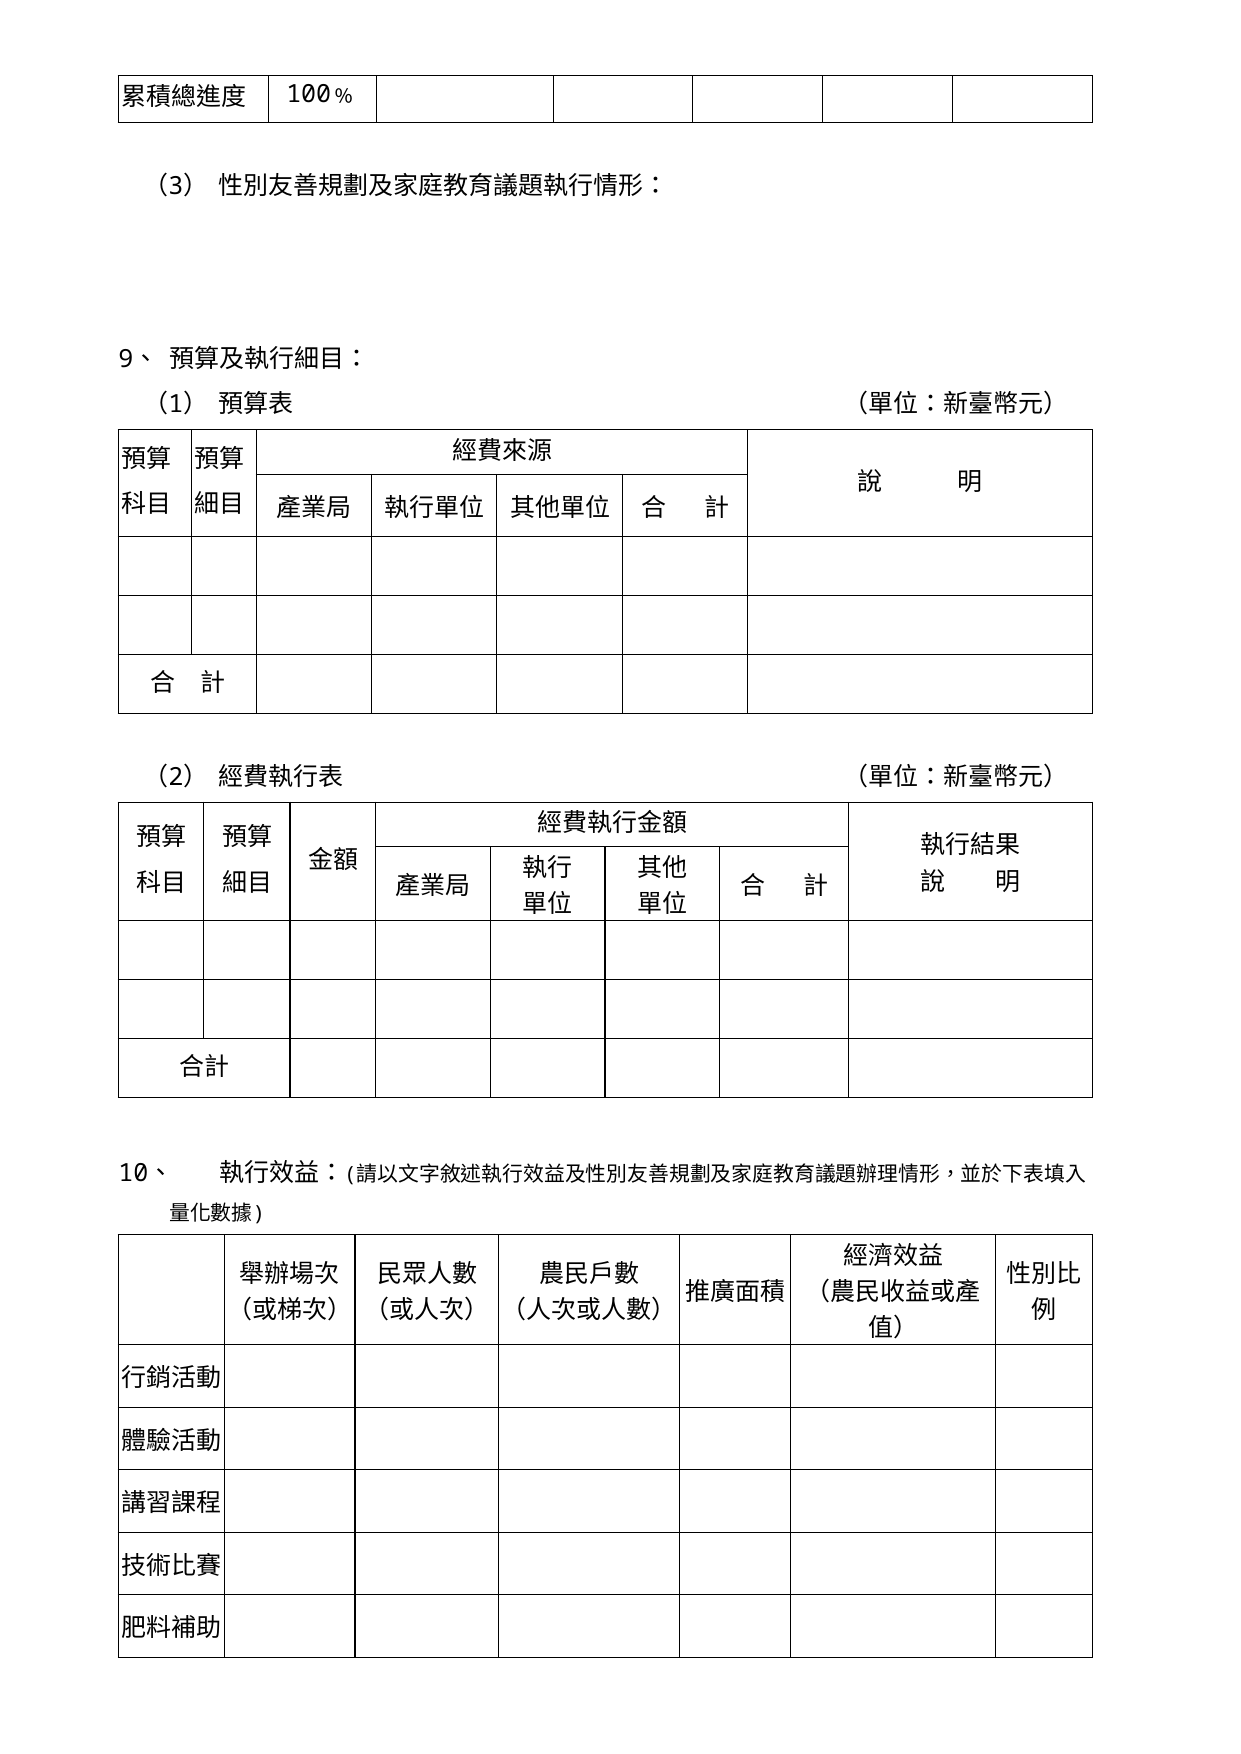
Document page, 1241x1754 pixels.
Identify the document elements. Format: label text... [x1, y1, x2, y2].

table_cell [356, 1408, 498, 1469]
table_cell 體驗活動 [119, 1408, 224, 1469]
table_cell [119, 980, 203, 1038]
table_cell [204, 921, 289, 979]
table_header 預算 細目 [204, 803, 289, 919]
table_cell [680, 1533, 790, 1594]
table_cell [497, 537, 622, 595]
table_cell 產業局 [376, 847, 490, 919]
table_cell [996, 1470, 1092, 1532]
table_cell [356, 1533, 498, 1594]
table_cell [257, 655, 371, 713]
table_cell [119, 921, 203, 979]
table_cell [680, 1408, 790, 1469]
list 預算表 （單位：新臺幣元） [143, 384, 1092, 420]
table_cell 講習課程 [119, 1470, 224, 1532]
table_cell [491, 921, 604, 979]
table_cell [606, 921, 719, 979]
table_header 經濟效益 （農民收益或產值） [791, 1235, 995, 1344]
table_cell [720, 921, 848, 979]
table_cell [491, 1039, 604, 1097]
table_cell 執行 單位 [491, 847, 604, 919]
table_header [119, 1235, 224, 1344]
table_cell 合計 [119, 1039, 289, 1097]
table_cell [791, 1345, 995, 1407]
table_cell [623, 655, 747, 713]
table_cell [720, 980, 848, 1038]
table_cell [291, 980, 375, 1038]
table_header 預算細目 [192, 430, 256, 536]
table_cell 執行單位 [372, 475, 496, 536]
table_cell [849, 980, 1092, 1038]
table_header 預算 科目 [119, 803, 203, 919]
table_cell [849, 1039, 1092, 1097]
table_cell [791, 1533, 995, 1594]
table_cell 合 計 [720, 847, 848, 919]
table_cell [499, 1470, 679, 1532]
list 經費執行表 （單位：新臺幣元） [143, 756, 1092, 793]
table_cell [372, 596, 496, 654]
table_cell [953, 76, 1092, 122]
table_cell [680, 1470, 790, 1532]
table_cell [748, 537, 1092, 595]
table_cell [119, 537, 191, 595]
table_cell 產業局 [257, 475, 371, 536]
table_cell [225, 1533, 354, 1594]
table_cell [996, 1533, 1092, 1594]
table_cell [257, 596, 371, 654]
table_cell [376, 921, 490, 979]
table_cell 技術比賽 [119, 1533, 224, 1594]
table_header 預算 科目 [119, 430, 191, 536]
table_cell [376, 980, 490, 1038]
table_cell [377, 76, 553, 122]
table_cell 合 計 [119, 655, 256, 713]
table_header 農民戶數 （人次或人數） [499, 1235, 679, 1344]
table_cell 合 計 [623, 475, 747, 536]
table_cell [623, 596, 747, 654]
table_cell [372, 655, 496, 713]
table_cell [823, 76, 952, 122]
table_cell [499, 1595, 679, 1657]
table_cell [499, 1408, 679, 1469]
table_cell [996, 1345, 1092, 1407]
table_cell [257, 537, 371, 595]
table_cell 累積總進度 [119, 76, 268, 122]
table_cell [680, 1595, 790, 1657]
table_cell [849, 921, 1092, 979]
table_cell [720, 1039, 848, 1097]
table_cell 其他單位 [497, 475, 622, 536]
table_header 民眾人數 （或人次） [356, 1235, 498, 1344]
table_cell [225, 1595, 354, 1657]
table_header 舉辦場次 （或梯次） [225, 1235, 354, 1344]
table_cell 行銷活動 [119, 1345, 224, 1407]
table_cell [996, 1408, 1092, 1469]
table_header 金額 [291, 803, 375, 919]
table_cell [748, 596, 1092, 654]
table_cell [497, 596, 622, 654]
table_cell [225, 1470, 354, 1532]
table_header 經費執行金額 [376, 803, 848, 846]
table_cell [356, 1345, 498, 1407]
table_cell [192, 537, 256, 595]
table_cell [204, 980, 289, 1038]
table_cell [225, 1345, 354, 1407]
table_header 執行結果 說 明 [849, 803, 1092, 919]
table_cell [606, 1039, 719, 1097]
table_cell [225, 1408, 354, 1469]
table_cell [376, 1039, 490, 1097]
table_cell [791, 1408, 995, 1469]
table_header 經費來源 [257, 430, 747, 474]
table_header 說 明 [748, 430, 1092, 536]
table_cell [356, 1595, 498, 1657]
table_cell [192, 596, 256, 654]
table_header 推廣面積 [680, 1235, 790, 1344]
table_cell [119, 596, 191, 654]
list 性別友善規劃及家庭教育議題執行情形： [143, 166, 1092, 202]
list 執行效益：(請以文字敘述執行效益及性別友善規劃及家庭教育議題辦理情形，並於下表填入量化數據) [118, 1153, 1092, 1227]
table_cell [554, 76, 692, 122]
table_cell [291, 1039, 375, 1097]
table_cell [356, 1470, 498, 1532]
list 預算及執行細目： [118, 339, 1092, 375]
table_header 性別比例 [996, 1235, 1092, 1344]
table_cell [623, 537, 747, 595]
table_cell [996, 1595, 1092, 1657]
table_cell [791, 1470, 995, 1532]
table_cell 100﹪ [269, 76, 376, 122]
table_cell [791, 1595, 995, 1657]
table_cell [372, 537, 496, 595]
table_cell [606, 980, 719, 1038]
table_cell 其他 單位 [606, 847, 719, 919]
table_cell [680, 1345, 790, 1407]
table_cell [693, 76, 822, 122]
table_cell [491, 980, 604, 1038]
table_cell [497, 655, 622, 713]
table_cell [499, 1533, 679, 1594]
table_cell [291, 921, 375, 979]
table_cell [499, 1345, 679, 1407]
table_cell [748, 655, 1092, 713]
table_cell 肥料補助 [119, 1595, 224, 1657]
